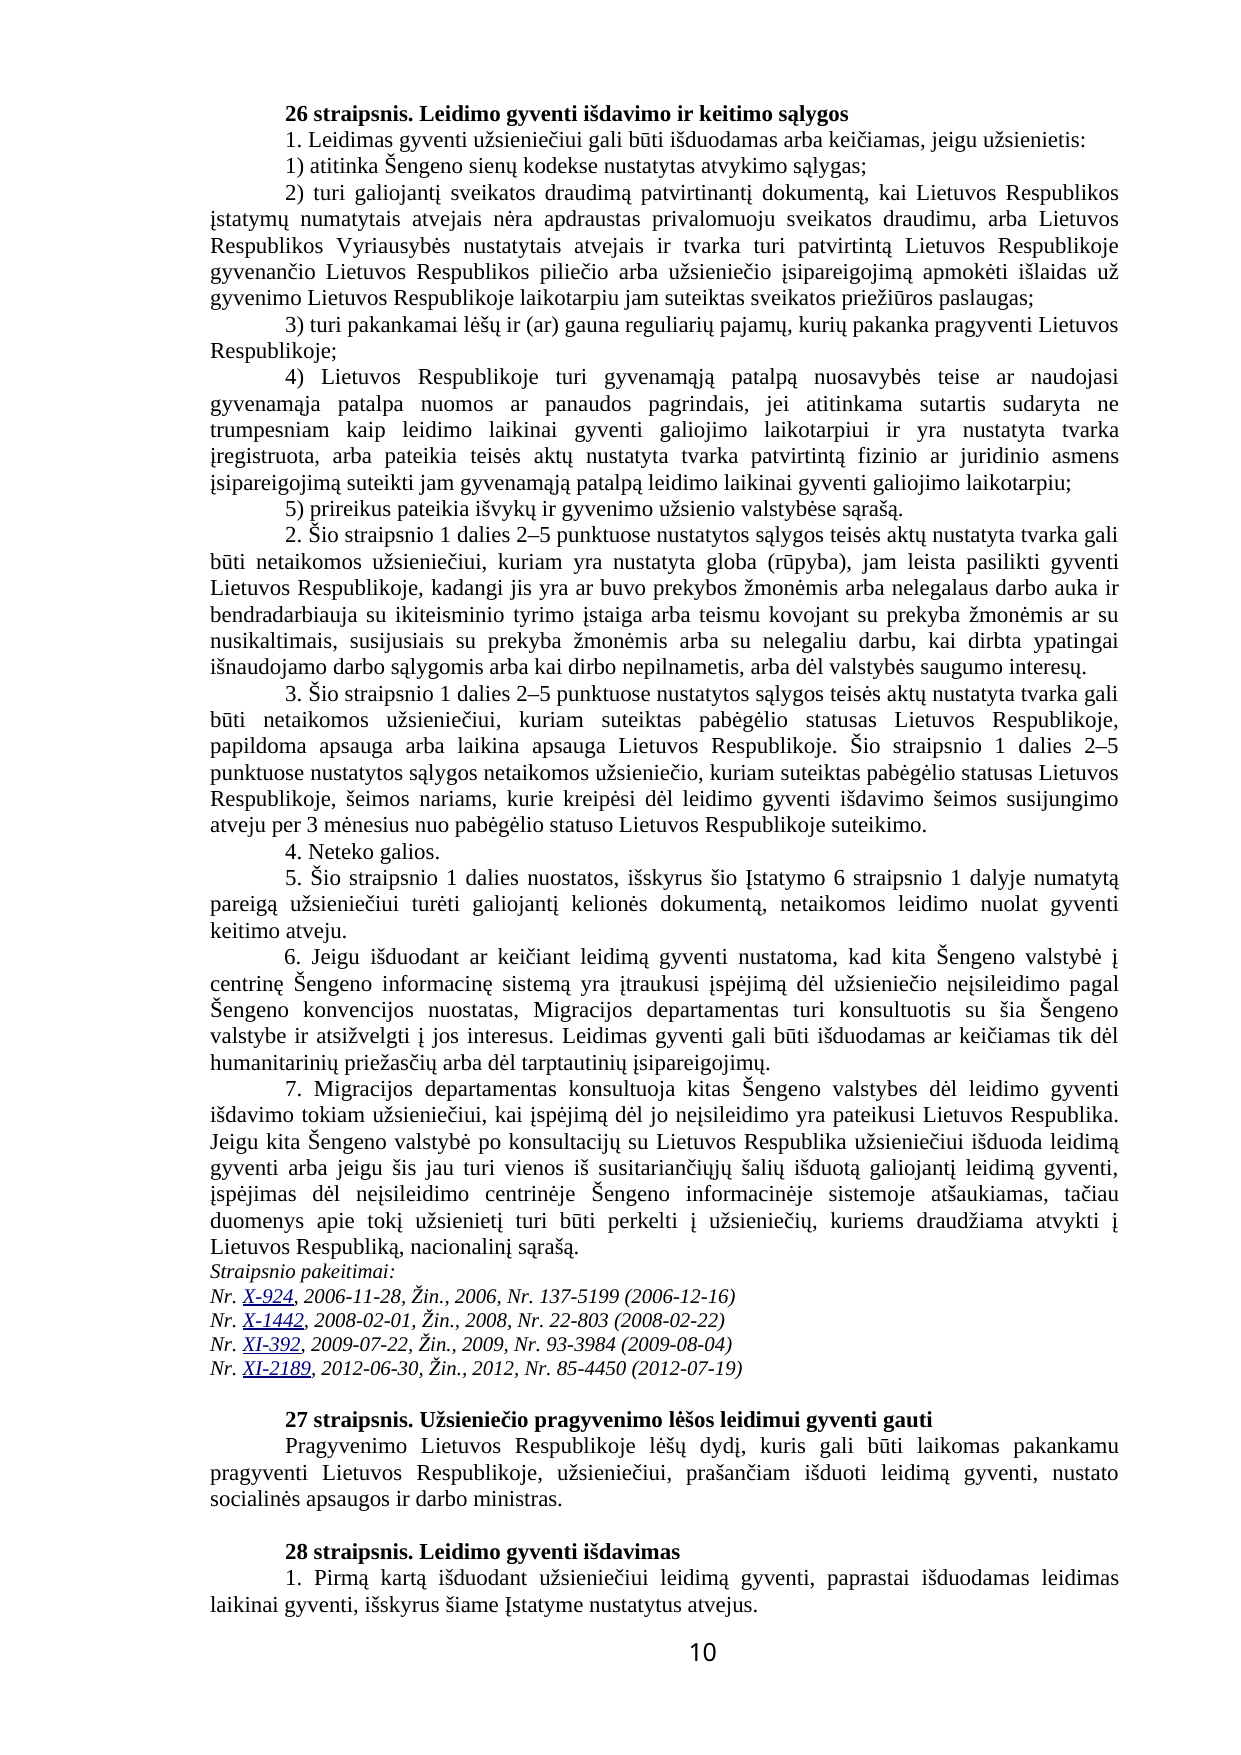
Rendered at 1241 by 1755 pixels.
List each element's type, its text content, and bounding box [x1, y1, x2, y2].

text 5. Šio straipsnio 1 dalies nuostatos, išskyrus šio Įstatymo 6 straipsnio 1 dalyje numatytą pareigą užsieniečiui turėti galiojantį kelionės dokumentą, netaikomos leidimo nuolat gyventi keitimo atveju. [210, 864, 1120, 943]
text 2) turi galiojantį sveikatos draudimą patvirtinantį dokumentą, kai Lietuvos Respublikos įstatymų numatytais atvejais nėra apdraustas privalomuoju sveikatos draudimu, arba Lietuvos Respublikos Vyriausybės nustatytais atvejais ir tvarka turi patvirtintą Lietuvos Respublikoje gyvenančio Lietuvos Respublikos piliečio arba užsieniečio įsipareigojimą apmokėti išlaidas už gyvenimo Lietuvos Respublikoje laikotarpiu jam suteiktas sveikatos priežiūros paslaugas; [210, 179, 1120, 311]
text 5) prireikus pateikia išvykų ir gyvenimo užsienio valstybėse sąrašą. [210, 495, 1120, 522]
text 27 straipsnis. Užsieniečio pragyvenimo lėšos leidimui gyventi gauti [210, 1406, 1120, 1432]
text 3) turi pakankamai lėšų ir (ar) gauna reguliarių pajamų, kurių pakanka pragyventi Lietuvos Respublikoje; [210, 311, 1120, 363]
text Pragyvenimo Lietuvos Respublikoje lėšų dydį, kuris gali būti laikomas pakankamu pragyventi Lietuvos Respublikoje, užsieniečiui, prašančiam išduoti leidimą gyventi, nustato socialinės apsaugos ir darbo ministras. [210, 1432, 1120, 1512]
text 1) atitinka Šengeno sienų kodekse nustatytas atvykimo sąlygas; [210, 153, 1120, 179]
text Nr. X-924, 2006-11-28, Žin., 2006, Nr. 137-5199 (2006-12-16) [210, 1283, 1120, 1308]
text 28 straipsnis. Leidimo gyventi išdavimas [210, 1538, 1120, 1564]
text Nr. XI-2189, 2012-06-30, Žin., 2012, Nr. 85-4450 (2012-07-19) [210, 1356, 1120, 1380]
text 7. Migracijos departamentas konsultuoja kitas Šengeno valstybes dėl leidimo gyventi išdavimo tokiam užsieniečiui, kai įspėjimą dėl jo neįsileidimo yra pateikusi Lietuvos Respublika. Jeigu kita Šengeno valstybė po konsultacijų su Lietuvos Respublika užsieniečiui išduoda leidimą gyventi arba jeigu šis jau turi vienos iš susitariančiųjų šalių išduotą galiojantį leidimą gyventi, įspėjimas dėl neįsileidimo centrinėje Šengeno informacinėje sistemoje atšaukiamas, tačiau duomenys apie tokį užsienietį turi būti perkelti į užsieniečių, kuriems draudžiama atvykti į Lietuvos Respubliką, nacionalinį sąrašą. [210, 1075, 1120, 1259]
text Straipsnio pakeitimai: [210, 1259, 1120, 1283]
text 4) Lietuvos Respublikoje turi gyvenamąją patalpą nuosavybės teise ar naudojasi gyvenamąja patalpa nuomos ar panaudos pagrindais, jei atitinkama sutartis sudaryta ne trumpesniam kaip leidimo laikinai gyventi galiojimo laikotarpiui ir yra nustatyta tvarka įregistruota, arba pateikia teisės aktų nustatyta tvarka patvirtintą fizinio ar juridinio asmens įsipareigojimą suteikti jam gyvenamąją patalpą leidimo laikinai gyventi galiojimo laikotarpiu; [210, 363, 1120, 495]
text 1. Leidimas gyventi užsieniečiui gali būti išduodamas arba keičiamas, jeigu užsienietis: [210, 126, 1120, 153]
text Nr. XI-392, 2009-07-22, Žin., 2009, Nr. 93-3984 (2009-08-04) [210, 1332, 1120, 1356]
text 1. Pirmą kartą išduodant užsieniečiui leidimą gyventi, paprastai išduodamas leidimas laikinai gyventi, išskyrus šiame Įstatyme nustatytus atvejus. [210, 1564, 1120, 1617]
text Nr. X-1442, 2008-02-01, Žin., 2008, Nr. 22-803 (2008-02-22) [210, 1308, 1120, 1332]
text 6. Jeigu išduodant ar keičiant leidimą gyventi nustatoma, kad kita Šengeno valstybė į centrinę Šengeno informacinę sistemą yra įtraukusi įspėjimą dėl užsieniečio neįsileidimo pagal Šengeno konvencijos nuostatas, Migracijos departamentas turi konsultuotis su šia Šengeno valstybe ir atsižvelgti į jos interesus. Leidimas gyventi gali būti išduodamas ar keičiamas tik dėl humanitarinių priežasčių arba dėl tarptautinių įsipareigojimų. [210, 943, 1120, 1075]
text 2. Šio straipsnio 1 dalies 2–5 punktuose nustatytos sąlygos teisės aktų nustatyta tvarka gali būti netaikomos užsieniečiui, kuriam yra nustatyta globa (rūpyba), jam leista pasilikti gyventi Lietuvos Respublikoje, kadangi jis yra ar buvo prekybos žmonėmis arba nelegalaus darbo auka ir bendradarbiauja su ikiteisminio tyrimo įstaiga arba teismu kovojant su prekyba žmonėmis ar su nusikaltimais, susijusiais su prekyba žmonėmis arba su nelegaliu darbu, kai dirbta ypatingai išnaudojamo darbo sąlygomis arba kai dirbo nepilnametis, arba dėl valstybės saugumo interesų. [210, 522, 1120, 680]
text 26 straipsnis. Leidimo gyventi išdavimo ir keitimo sąlygos [210, 100, 1120, 126]
text 4. Neteko galios. [210, 838, 1120, 864]
text 3. Šio straipsnio 1 dalies 2–5 punktuose nustatytos sąlygos teisės aktų nustatyta tvarka gali būti netaikomos užsieniečiui, kuriam suteiktas pabėgėlio statusas Lietuvos Respublikoje, papildoma apsauga arba laikina apsauga Lietuvos Respublikoje. Šio straipsnio 1 dalies 2–5 punktuose nustatytos sąlygos netaikomos užsieniečio, kuriam suteiktas pabėgėlio statusas Lietuvos Respublikoje, šeimos nariams, kurie kreipėsi dėl leidimo gyventi išdavimo šeimos susijungimo atveju per 3 mėnesius nuo pabėgėlio statuso Lietuvos Respublikoje suteikimo. [210, 680, 1120, 838]
